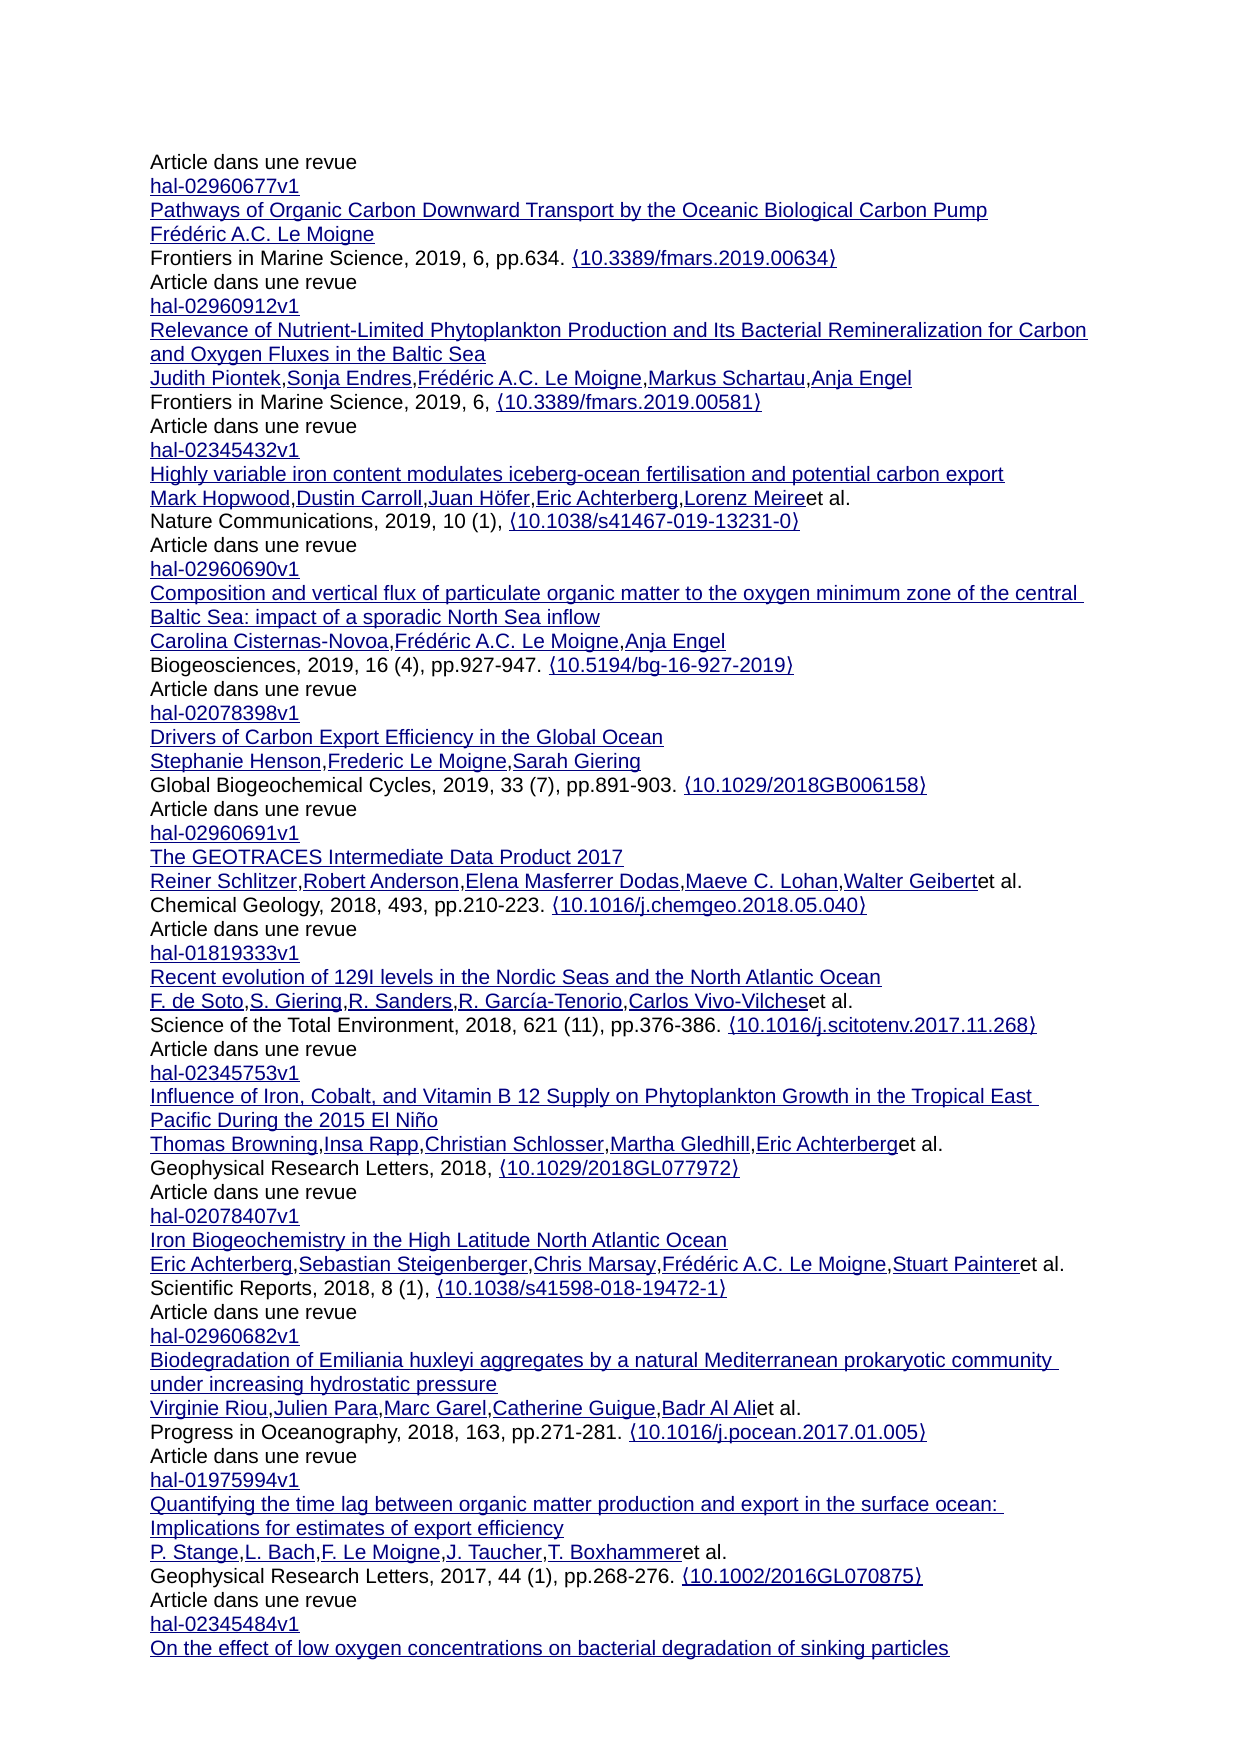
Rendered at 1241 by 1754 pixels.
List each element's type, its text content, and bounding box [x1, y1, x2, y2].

table_cell Article dans une revue hal-02960677v1 [150, 150, 1090, 198]
table_cell Drivers of Carbon Export Efficiency in the Global Ocean Stephanie Henson,Frederic Le Moigne,Sarah Giering Global Biogeochemical Cycles, 2019, 33 (7), pp.891-903. ⟨10.1029/2018GB006158⟩ Article dans une revue hal-02960691v1 [150, 725, 1090, 845]
table_cell On the effect of low oxygen concentrations on bacterial degradation of sinking particles [150, 1635, 1090, 1659]
table_cell Relevance of Nutrient-Limited Phytoplankton Production and Its Bacterial Remineralization for Carbon and Oxygen Fluxes in the Baltic Sea Judith Piontek,Sonja Endres,Frédéric A.C. Le Moigne,Markus Schartau,Anja Engel Frontiers in Marine Science, 2019, 6, ⟨10.3389/fmars.2019.00581⟩ Article dans une revue hal-02345432v1 [150, 318, 1090, 461]
table_cell Highly variable iron content modulates iceberg-ocean fertilisation and potential carbon export Mark Hopwood,Dustin Carroll,Juan Höfer,Eric Achterberg,Lorenz Meireet al. Nature Communications, 2019, 10 (1), ⟨10.1038/s41467-019-13231-0⟩ Article dans une revue hal-02960690v1 [150, 461, 1090, 581]
table_cell Pathways of Organic Carbon Downward Transport by the Oceanic Biological Carbon Pump Frédéric A.C. Le Moigne Frontiers in Marine Science, 2019, 6, pp.634. ⟨10.3389/fmars.2019.00634⟩ Article dans une revue hal-02960912v1 [150, 198, 1090, 318]
table_cell Iron Biogeochemistry in the High Latitude North Atlantic Ocean Eric Achterberg,Sebastian Steigenberger,Chris Marsay,Frédéric A.C. Le Moigne,Stuart Painteret al. Scientific Reports, 2018, 8 (1), ⟨10.1038/s41598-018-19472-1⟩ Article dans une revue hal-02960682v1 [150, 1228, 1090, 1348]
table_cell Biodegradation of Emiliania huxleyi aggregates by a natural Mediterranean prokaryotic community under increasing hydrostatic pressure Virginie Riou,Julien Para,Marc Garel,Catherine Guigue,Badr Al Aliet al. Progress in Oceanography, 2018, 163, pp.271-281. ⟨10.1016/j.pocean.2017.01.005⟩ Article dans une revue hal-01975994v1 [150, 1348, 1090, 1492]
table_cell The GEOTRACES Intermediate Data Product 2017 Reiner Schlitzer,Robert Anderson,Elena Masferrer Dodas,Maeve C. Lohan,Walter Geibertet al. Chemical Geology, 2018, 493, pp.210-223. ⟨10.1016/j.chemgeo.2018.05.040⟩ Article dans une revue hal-01819333v1 [150, 845, 1090, 964]
table_cell Influence of Iron, Cobalt, and Vitamin B 12 Supply on Phytoplankton Growth in the Tropical East Pacific During the 2015 El Niño Thomas Browning,Insa Rapp,Christian Schlosser,Martha Gledhill,Eric Achterberget al. Geophysical Research Letters, 2018, ⟨10.1029/2018GL077972⟩ Article dans une revue hal-02078407v1 [150, 1084, 1090, 1228]
table_cell Composition and vertical flux of particulate organic matter to the oxygen minimum zone of the central Baltic Sea: impact of a sporadic North Sea inflow Carolina Cisternas-Novoa,Frédéric A.C. Le Moigne,Anja Engel Biogeosciences, 2019, 16 (4), pp.927-947. ⟨10.5194/bg-16-927-2019⟩ Article dans une revue hal-02078398v1 [150, 581, 1090, 725]
table_cell Recent evolution of 129I levels in the Nordic Seas and the North Atlantic Ocean F. de Soto,S. Giering,R. Sanders,R. García-Tenorio,Carlos Vivo-Vilcheset al. Science of the Total Environment, 2018, 621 (11), pp.376-386. ⟨10.1016/j.scitotenv.2017.11.268⟩ Article dans une revue hal-02345753v1 [150, 965, 1090, 1084]
table_cell Quantifying the time lag between organic matter production and export in the surface ocean: Implications for estimates of export efficiency P. Stange,L. Bach,F. Le Moigne,J. Taucher,T. Boxhammeret al. Geophysical Research Letters, 2017, 44 (1), pp.268-276. ⟨10.1002/2016GL070875⟩ Article dans une revue hal-02345484v1 [150, 1492, 1090, 1635]
